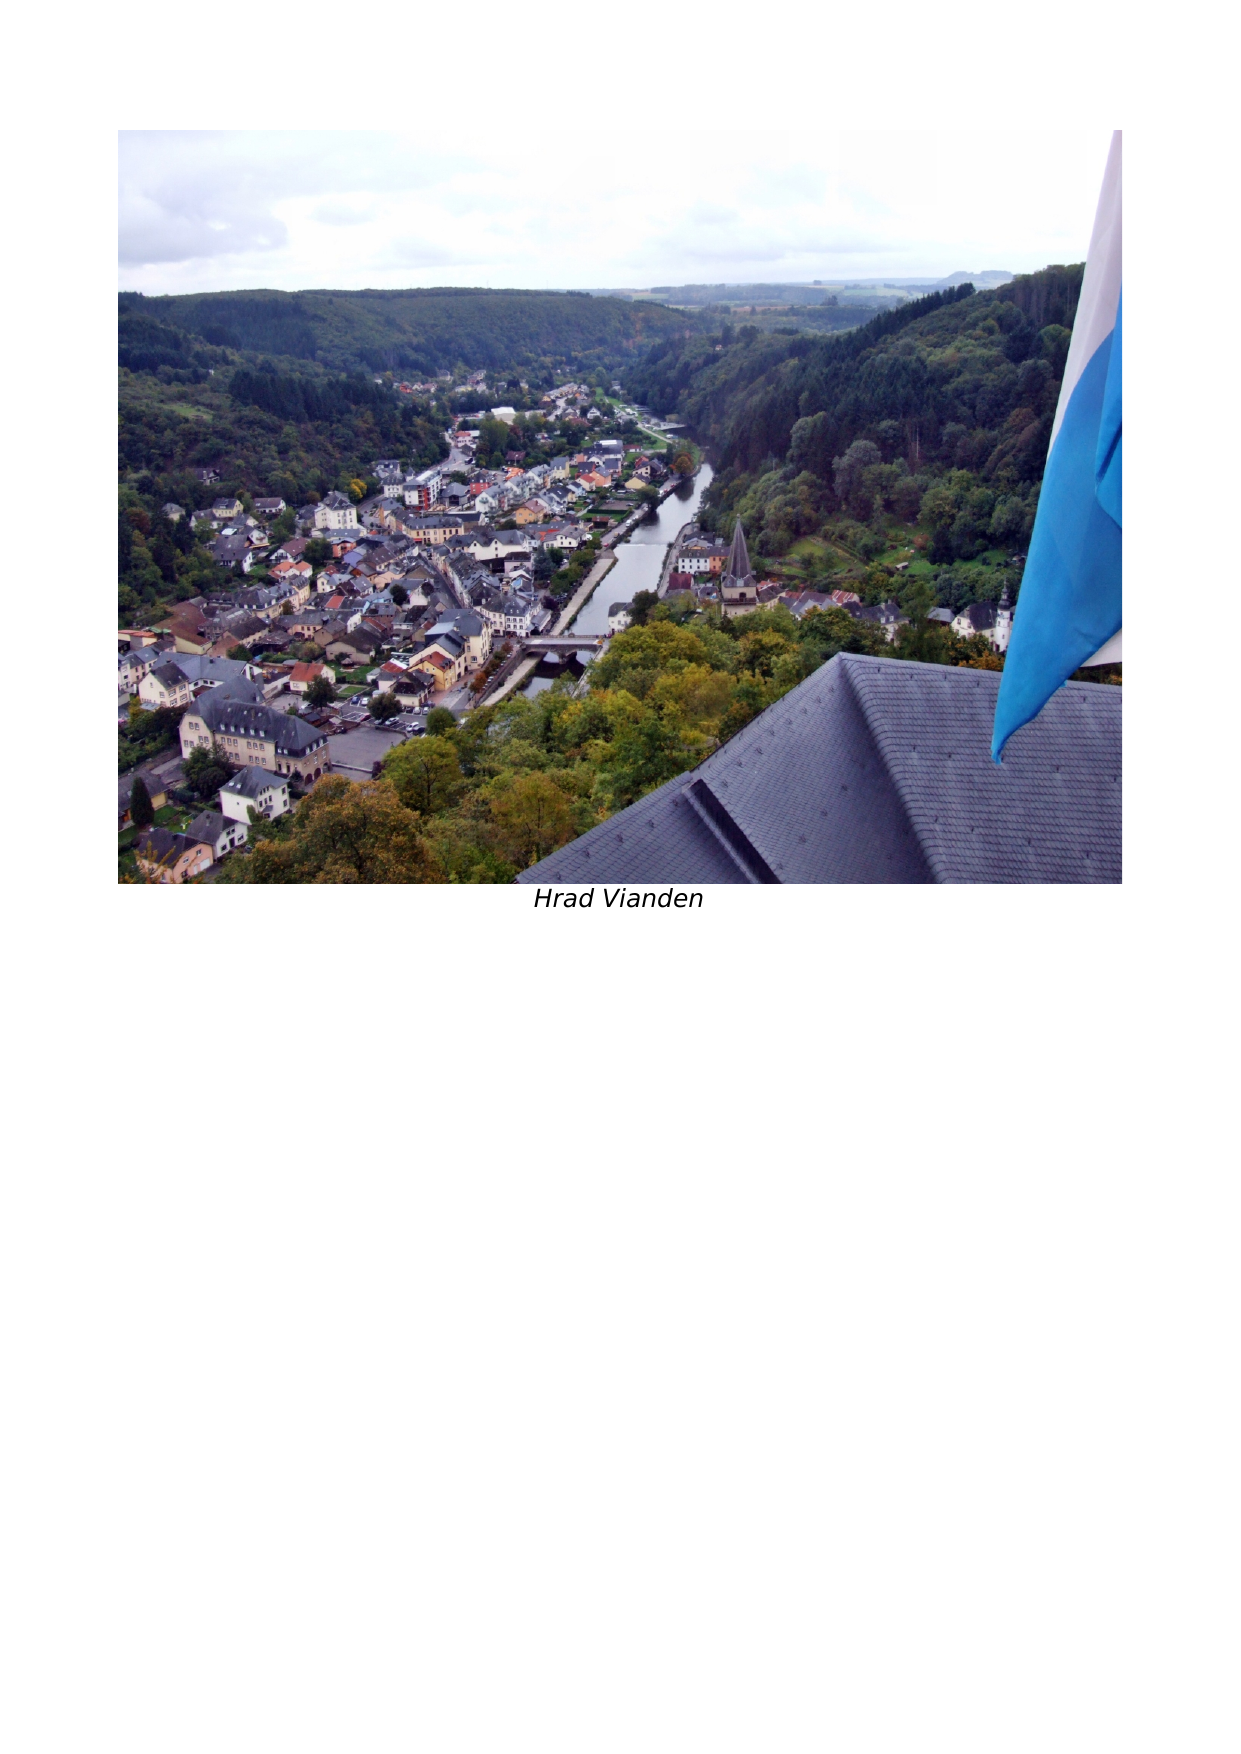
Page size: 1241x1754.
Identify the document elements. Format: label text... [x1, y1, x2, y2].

text Hrad Vianden [118, 884, 1122, 913]
picture [118, 130, 1123, 884]
